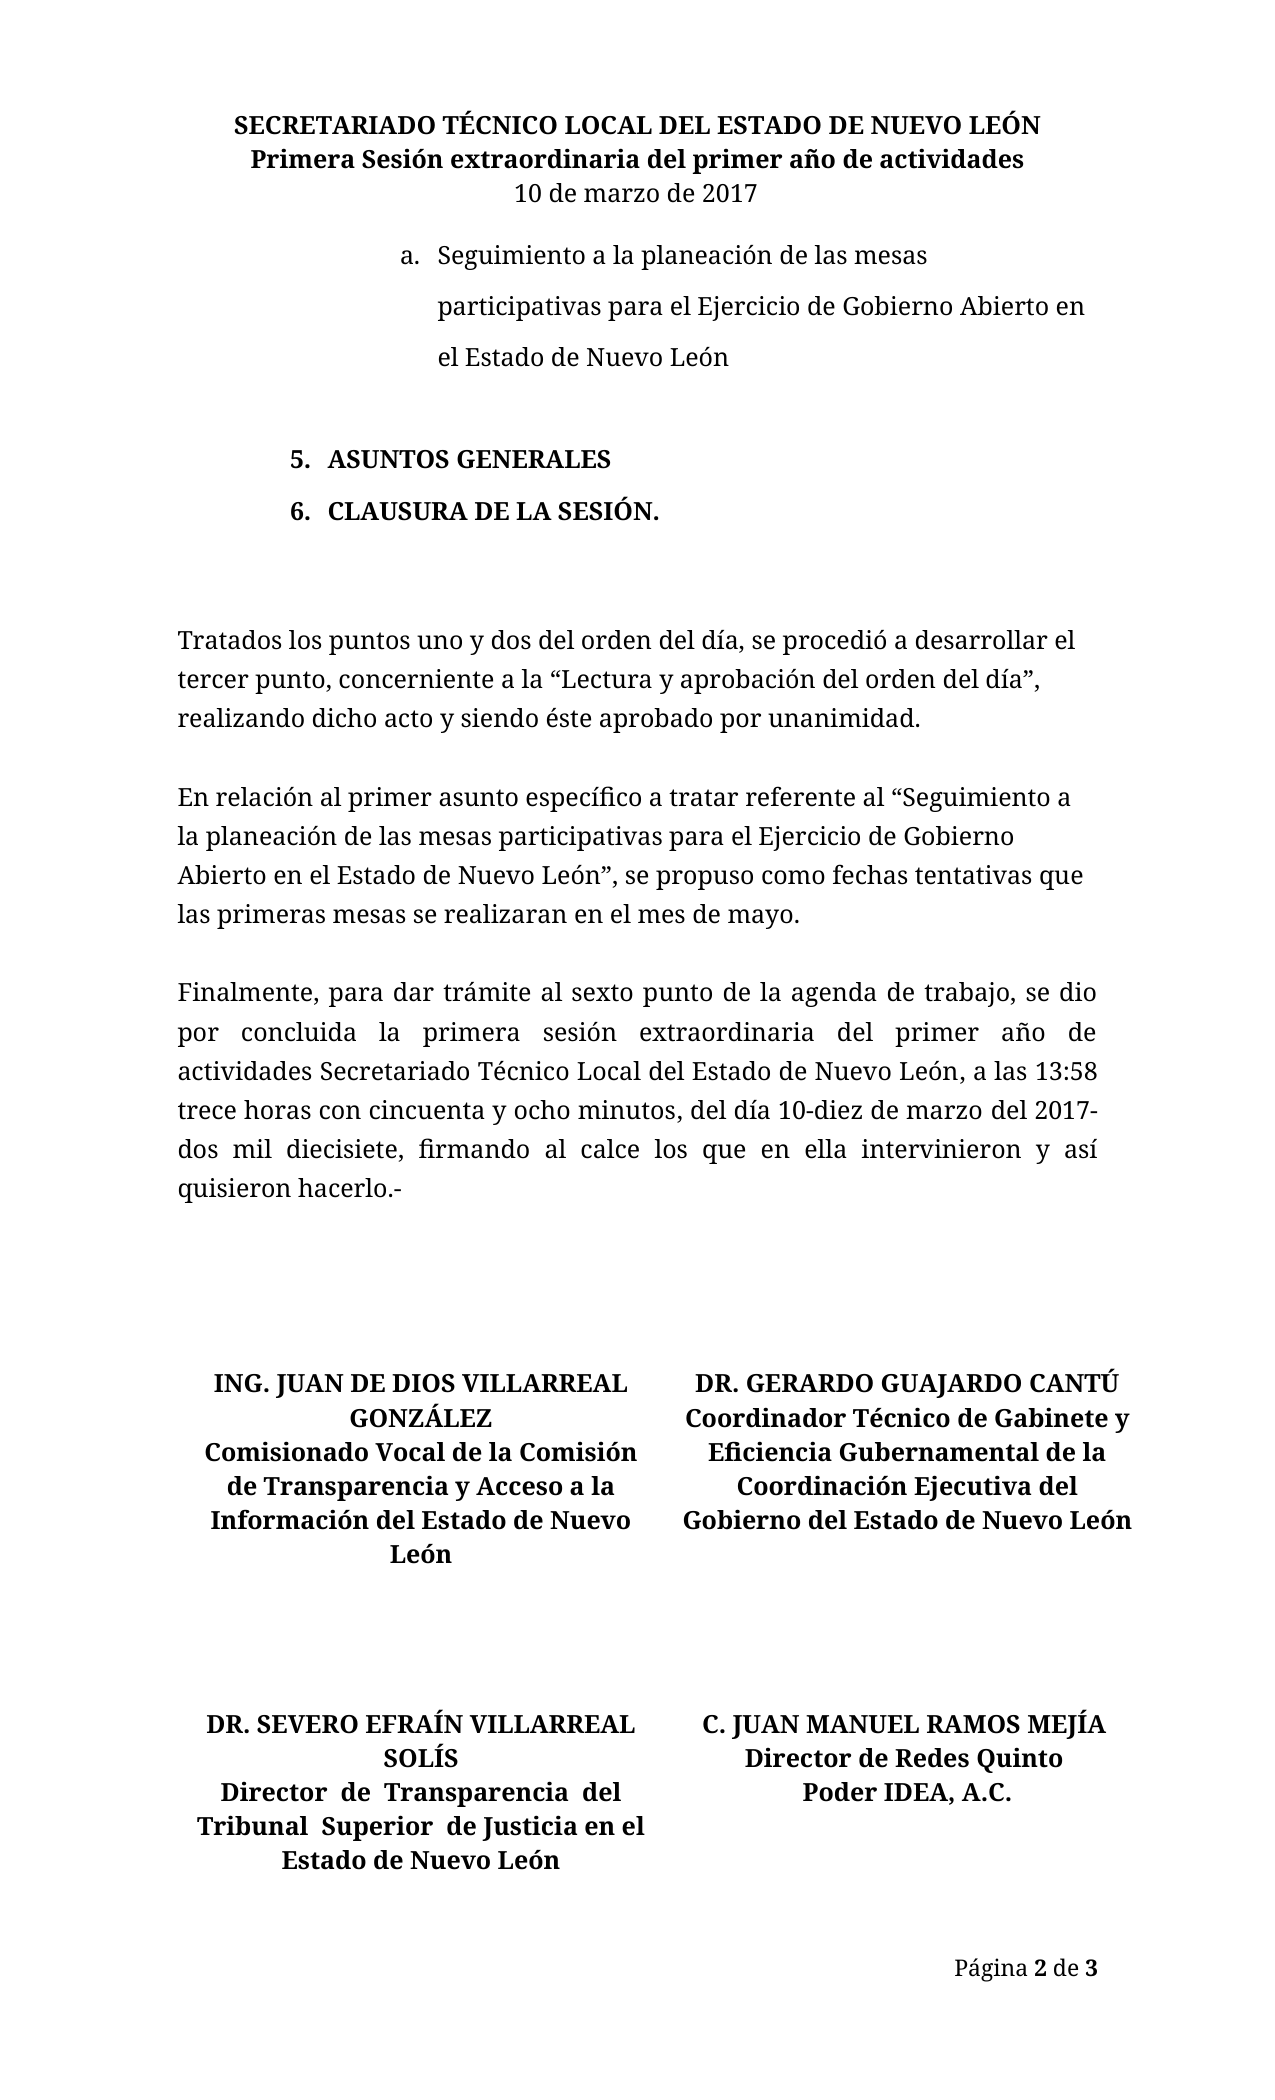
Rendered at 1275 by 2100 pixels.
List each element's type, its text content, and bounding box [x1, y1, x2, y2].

list ASUNTOS GENERALES [290, 442, 1098, 476]
table_header [159, 1264, 177, 1571]
table_header ING. JUAN DE DIOS VILLARREAL GONZÁLEZ Comisionado Vocal de la Comisión de Transparencia y Acceso a la Información del Estado de Nuevo León [177, 1264, 664, 1571]
list CLAUSURA DE LA SESIÓN. [290, 493, 1098, 527]
table_cell C. JUAN MANUEL RAMOS MEJÍA Director de Redes Quinto Poder IDEA, A.C. [665, 1571, 1150, 1877]
list Seguimiento a la planeación de las mesas participativas para el Ejercicio de Gobierno Abierto en el Estado de Nuevo León [400, 238, 1098, 374]
table_header DR. GERARDO GUAJARDO CANTÚ Coordinador Técnico de Gabinete y Eficiencia Gubernamental de la Coordinación Ejecutiva del Gobierno del Estado de Nuevo León [665, 1264, 1150, 1571]
text En relación al primer asunto específico a tratar referente al “Seguimiento a la planeación de las mesas participativas para el Ejercicio de Gobierno Abierto en el Estado de Nuevo León”, se propuso como fechas tentativas que las primeras mesas se realizaran en el mes de mayo. [177, 779, 1098, 931]
table_cell [159, 1571, 177, 1877]
text Tratados los puntos uno y dos del orden del día, se procedió a desarrollar el tercer punto, concerniente a la “Lectura y aprobación del orden del día”, realizando dicho acto y siendo éste aprobado por unanimidad. [177, 623, 1098, 735]
text Finalmente, para dar trámite al sexto punto de la agenda de trabajo, se dio por concluida la primera sesión extraordinaria del primer año de actividades Secretariado Técnico Local del Estado de Nuevo León, a las 13:58 trece horas con cincuenta y ocho minutos, del día 10-diez de marzo del 2017-dos mil diecisiete, firmando al calce los que en ella intervinieron y así quisieron hacerlo.- [177, 975, 1098, 1205]
table_cell DR. SEVERO EFRAÍN VILLARREAL SOLÍS Director de Transparencia del Tribunal Superior de Justicia en el Estado de Nuevo León [177, 1571, 664, 1877]
table_cell [159, 1877, 1133, 1934]
table_cell [1134, 1877, 1150, 1934]
